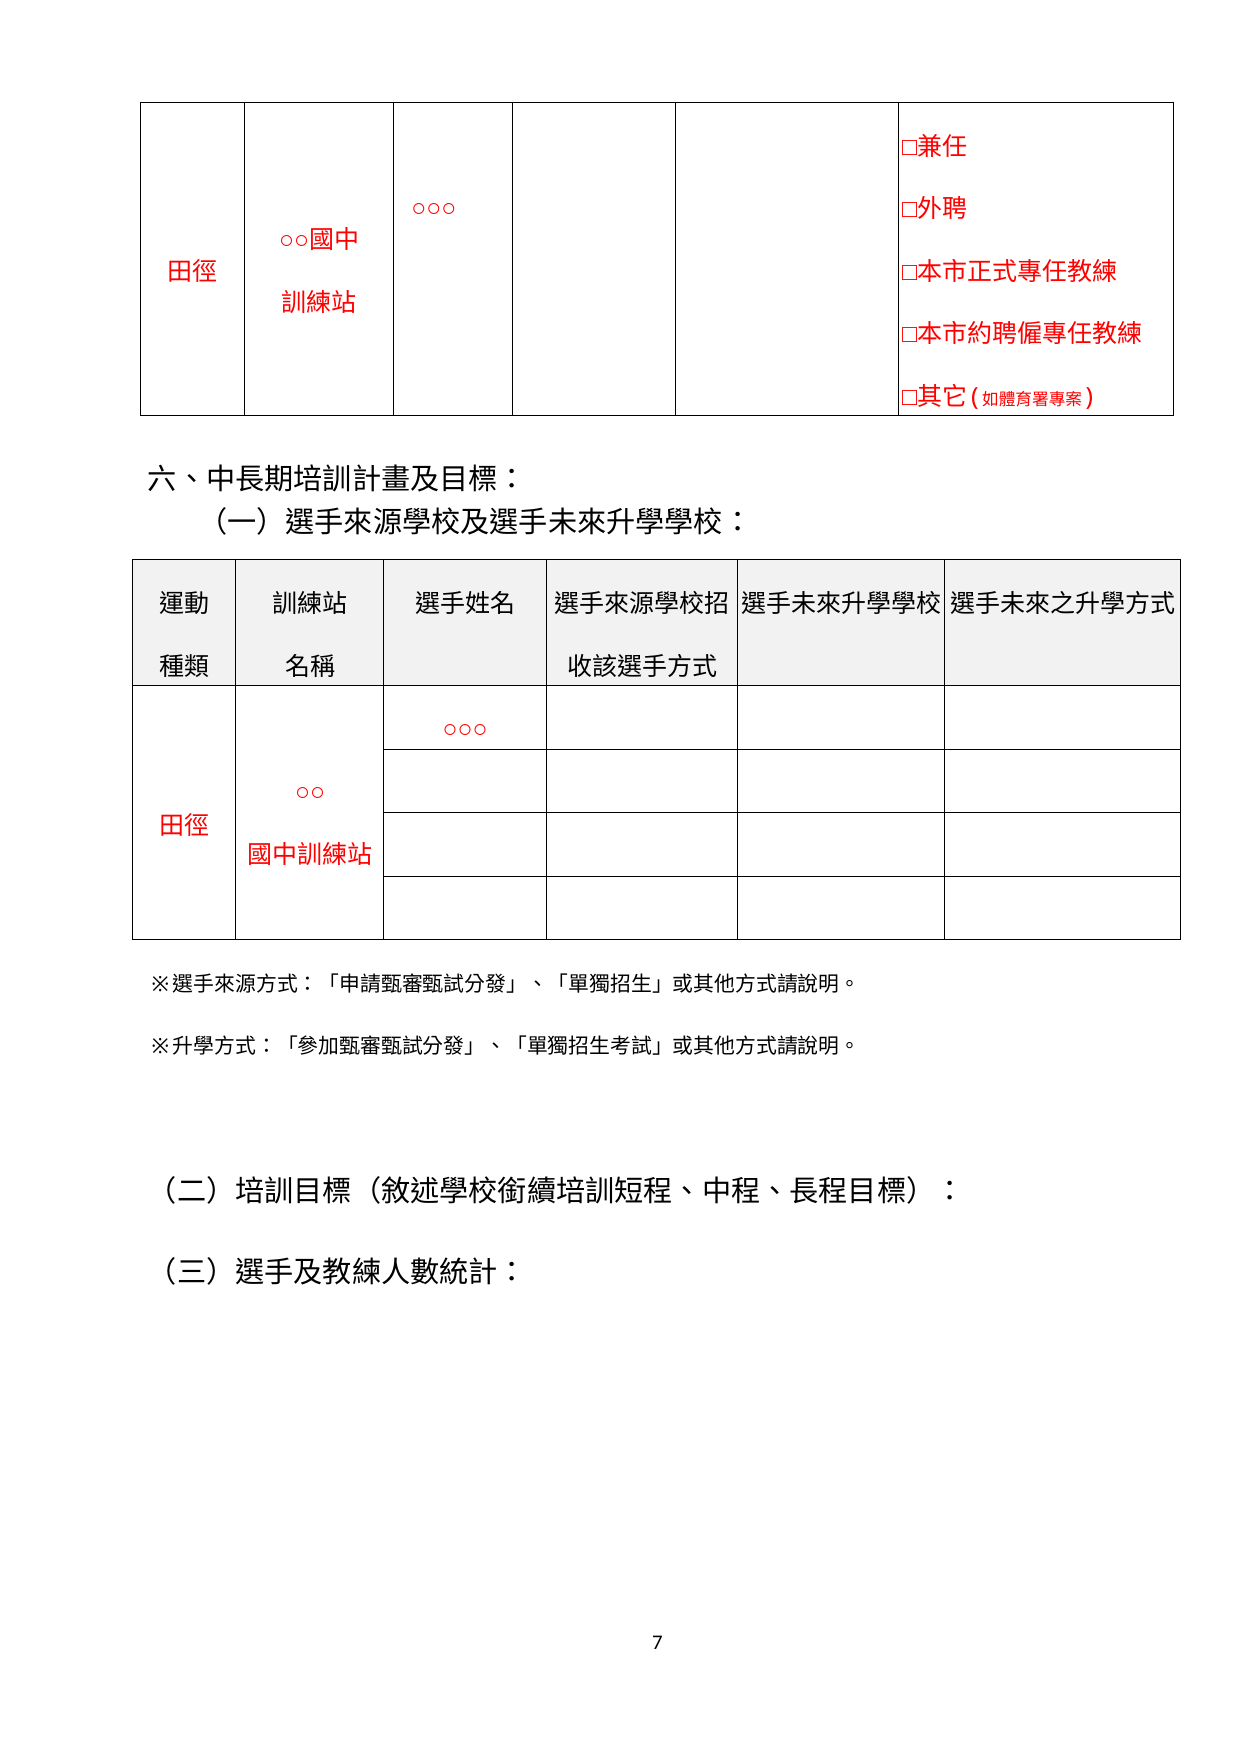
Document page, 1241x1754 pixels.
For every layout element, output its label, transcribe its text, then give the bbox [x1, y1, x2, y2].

table_header 運動 種類 [133, 560, 235, 685]
table_cell [945, 877, 1180, 939]
table_cell ○○國中 訓練站 [245, 103, 393, 415]
table_header 選手未來升學學校 [738, 560, 944, 685]
table_cell [384, 750, 546, 812]
table_cell [547, 750, 737, 812]
text （一）選手來源學校及選手未來升學學校： [198, 498, 1167, 540]
table_cell [384, 813, 546, 876]
table_header 選手姓名 [384, 560, 546, 685]
text （二）培訓目標（敘述學校銜續培訓短程、中程、長程目標）： [148, 1147, 1167, 1209]
table_cell [513, 103, 675, 415]
table_cell 田徑 [141, 103, 244, 415]
table_cell [738, 750, 944, 812]
table_cell [384, 877, 546, 939]
table_cell ○○○ [384, 686, 546, 749]
table_cell ○○○ [394, 103, 512, 415]
text ※升學方式：「參加甄審甄試分發」、「單獨招生考試」或其他方式請說明。 [148, 1003, 1167, 1065]
table_cell 田徑 [133, 686, 235, 939]
table_cell ○○ 國中訓練站 [236, 686, 383, 939]
table_cell [945, 750, 1180, 812]
table_cell [547, 686, 737, 749]
table_header 訓練站 名稱 [236, 560, 383, 685]
table_header 選手來源學校招收該選手方式 [547, 560, 737, 685]
table_cell [738, 813, 944, 876]
table_cell [676, 103, 898, 415]
table_cell [547, 877, 737, 939]
table_cell □兼任 □外聘 □本市正式專任教練 □本市約聘僱專任教練 □其它(如體育署專案) [899, 103, 1173, 415]
text （三）選手及教練人數統計： [148, 1228, 1167, 1290]
table_cell [547, 813, 737, 876]
table_cell [738, 686, 944, 749]
table_cell [945, 686, 1180, 749]
text 六、中長期培訓計畫及目標： [148, 456, 1167, 498]
table_cell [945, 813, 1180, 876]
text ※選手來源方式：「申請甄審甄試分發」、「單獨招生」或其他方式請說明。 [148, 940, 1167, 1003]
table_cell [738, 877, 944, 939]
table_header 選手未來之升學方式 [945, 560, 1180, 685]
